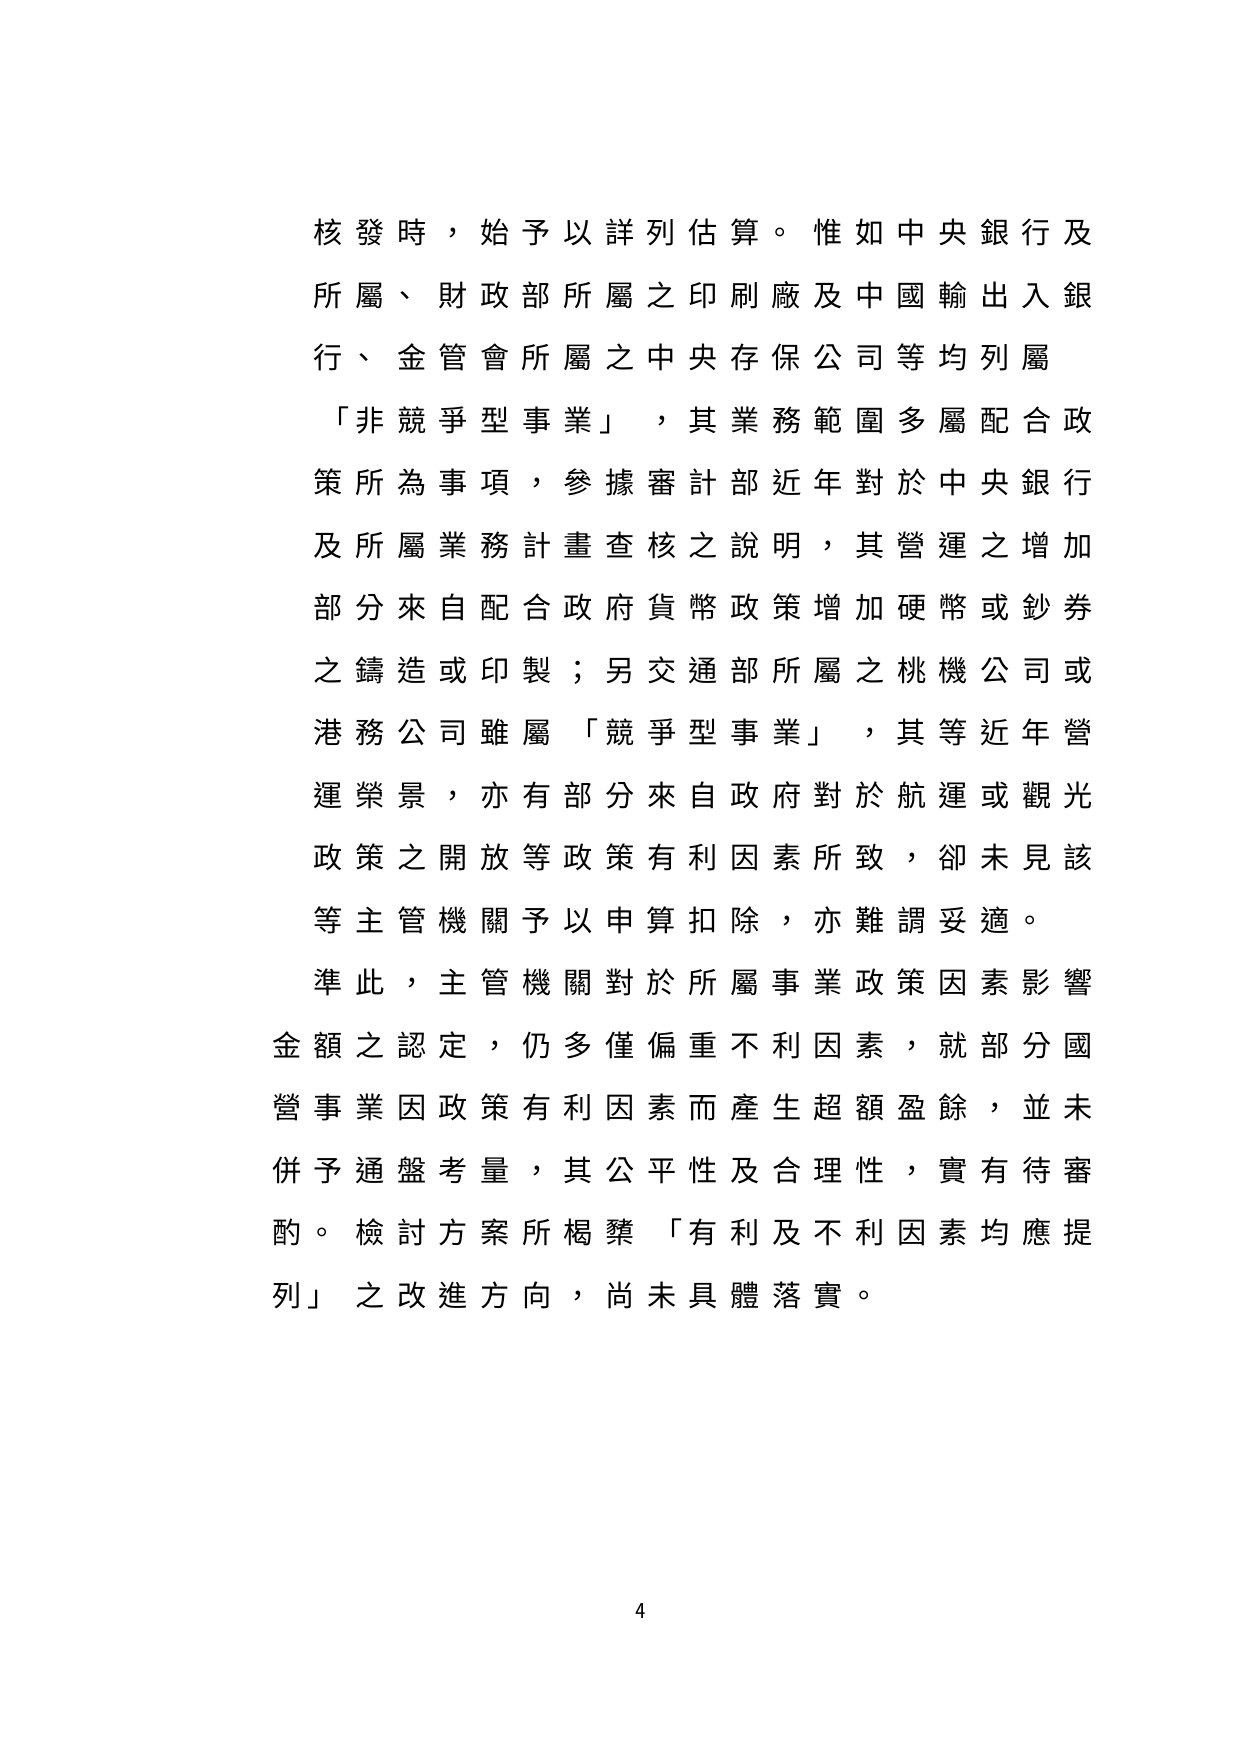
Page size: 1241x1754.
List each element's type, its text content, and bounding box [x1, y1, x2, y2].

text 核發時，始予以詳列估算。惟如中央銀行及所屬、財政部所屬之印刷廠及中國輸出入銀行、金管會所屬之中央存保公司等均列屬「非競爭型事業」，其業務範圍多屬配合政策所為事項，參據審計部近年對於中央銀行及所屬業務計畫查核之說明，其營運之增加部分來自配合政府貨幣政策增加硬幣或鈔券之鑄造或印製；另交通部所屬之桃機公司或港務公司雖屬「競爭型事業」，其等近年營運榮景，亦有部分來自政府對於航運或觀光政策之開放等政策有利因素所致，卻未見該等主管機關予以申算扣除，亦難謂妥適。 [241, 189, 1099, 939]
text 準此，主管機關對於所屬事業政策因素影響金額之認定，仍多僅偏重不利因素，就部分國營事業因政策有利因素而產生超額盈餘，並未併予通盤考量，其公平性及合理性，實有待審酌。檢討方案所楬櫫「有利及不利因素均應提列」之改進方向，尚未具體落實。 [241, 939, 1099, 1314]
